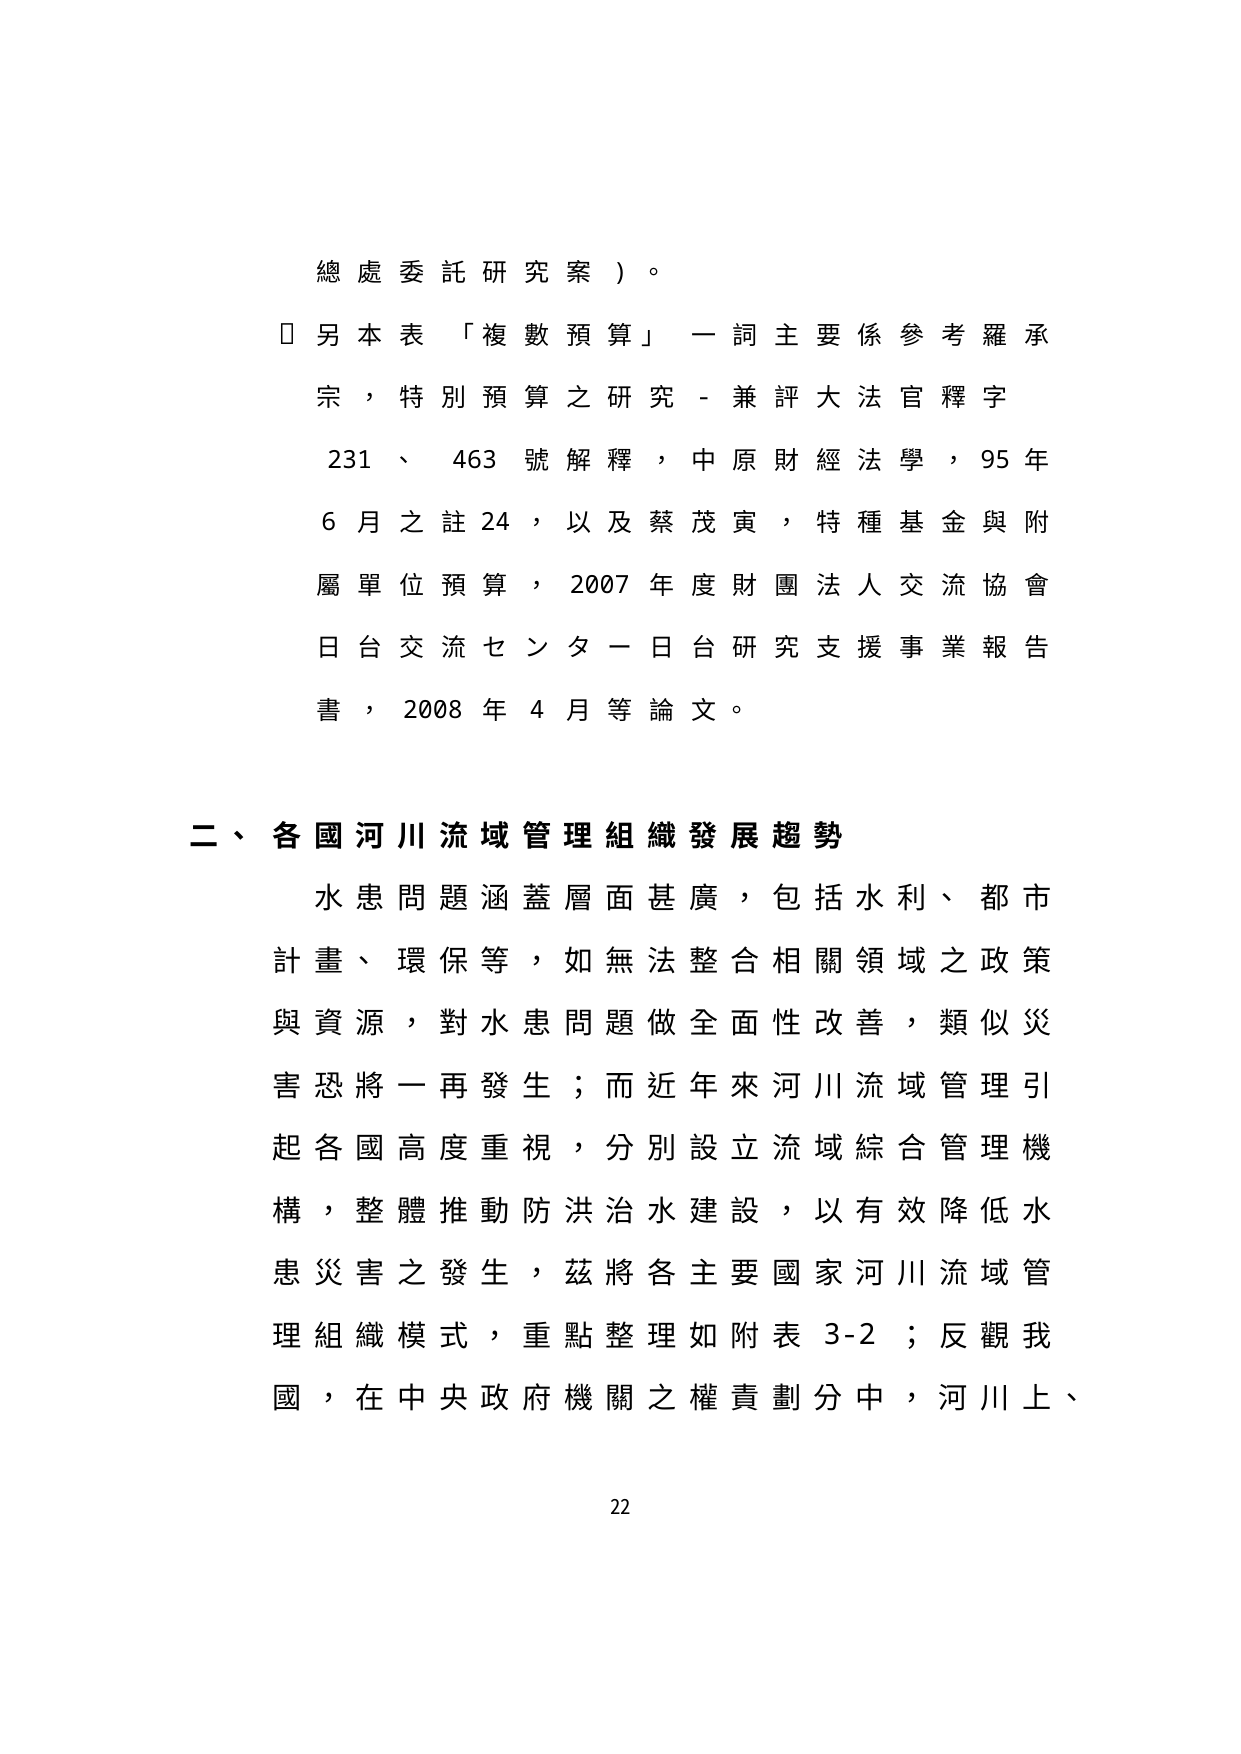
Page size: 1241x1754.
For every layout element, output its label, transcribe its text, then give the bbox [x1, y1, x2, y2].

text 二、各國河川流域管理組織發展趨勢 [183, 792, 1058, 854]
text 總處委託研究案)。 [183, 229, 1058, 292]
text 另本表「複數預算」一詞主要係參考羅承宗，特別預算之研究-兼評大法官釋字231、463號解釋，中原財經法學，95年6月之註24，以及蔡茂寅，特種基金與附屬單位預算，2007年度財團法人交流協會日台交流センター日台研究支援事業報告書，2008年4月等論文。 [256, 292, 1058, 729]
text 水患問題涵蓋層面甚廣，包括水利、都市計畫、環保等，如無法整合相關領域之政策與資源，對水患問題做全面性改善，類似災害恐將一再發生；而近年來河川流域管理引起各國高度重視，分別設立流域綜合管理機構，整體推動防洪治水建設，以有效降低水患災害之發生，茲將各主要國家河川流域管理組織模式，重點整理如附表3-2；反觀我國，在中央政府機關之權責劃分中，河川上、中、下游分別由不同之主管機關或縣市政府負責，主管機關眾多且事權劃分不明確，缺乏跨區域管理機制。 [242, 854, 1058, 1417]
